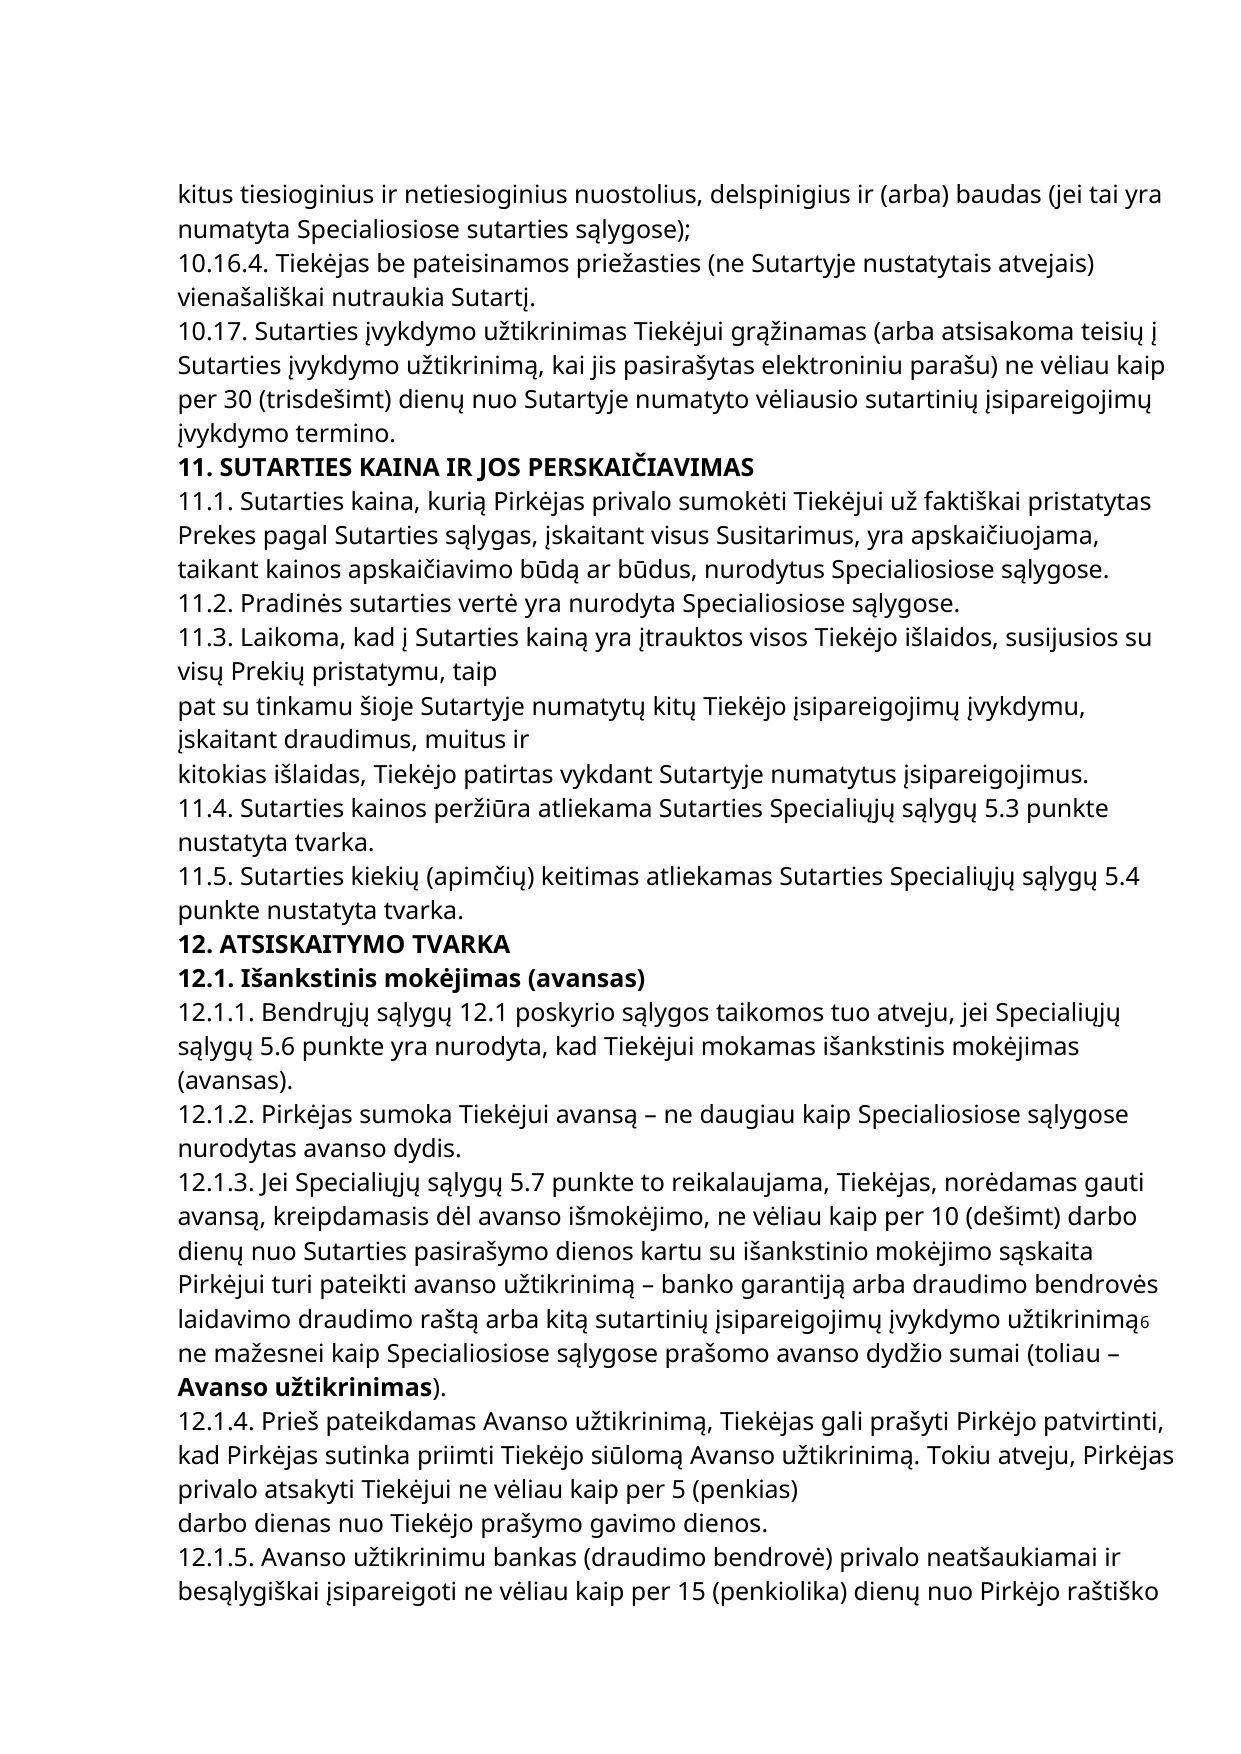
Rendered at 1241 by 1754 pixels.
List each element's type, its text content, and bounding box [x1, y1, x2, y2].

text 12. ATSISKAITYMO TVARKA [177, 927, 1181, 961]
text darbo dienas nuo Tiekėjo prašymo gavimo dienos. [177, 1506, 1181, 1540]
text kitokias išlaidas, Tiekėjo patirtas vykdant Sutartyje numatytus įsipareigojimus. [177, 756, 1181, 790]
text 11.1. Sutarties kaina, kurią Pirkėjas privalo sumokėti Tiekėjui už faktiškai pristatytas Prekes pagal Sutarties sąlygas, įskaitant visus Susitarimus, yra apskaičiuojama, taikant kainos apskaičiavimo būdą ar būdus, nurodytus Specialiosiose sąlygose. [177, 484, 1181, 586]
text 12.1.3. Jei Specialiųjų sąlygų 5.7 punkte to reikalaujama, Tiekėjas, norėdamas gauti avansą, kreipdamasis dėl avanso išmokėjimo, ne vėliau kaip per 10 (dešimt) darbo dienų nuo Sutarties pasirašymo dienos kartu su išankstinio mokėjimo sąskaita Pirkėjui turi pateikti avanso užtikrinimą – banko garantiją arba draudimo bendrovės laidavimo draudimo raštą arba kitą sutartinių įsipareigojimų įvykdymo užtikrinimą6 ne mažesnei kaip Specialiosiose sąlygose prašomo avanso dydžio sumai (toliau – Avanso užtikrinimas). [177, 1165, 1181, 1403]
text kitus tiesioginius ir netiesioginius nuostolius, delspinigius ir (arba) baudas (jei tai yra numatyta Specialiosiose sutarties sąlygose); [177, 177, 1181, 245]
text pat su tinkamu šioje Sutartyje numatytų kitų Tiekėjo įsipareigojimų įvykdymu, įskaitant draudimus, muitus ir [177, 688, 1181, 756]
text 11.5. Sutarties kiekių (apimčių) keitimas atliekamas Sutarties Specialiųjų sąlygų 5.4 punkte nustatyta tvarka. [177, 858, 1181, 927]
text 10.16.4. Tiekėjas be pateisinamos priežasties (ne Sutartyje nustatytais atvejais) vienašališkai nutraukia Sutartį. [177, 245, 1181, 313]
text 12.1.5. Avanso užtikrinimu bankas (draudimo bendrovė) privalo neatšaukiamai ir besąlygiškai įsipareigoti ne vėliau kaip per 15 (penkiolika) dienų nuo Pirkėjo raštiško [177, 1540, 1181, 1608]
text 10.17. Sutarties įvykdymo užtikrinimas Tiekėjui grąžinamas (arba atsisakoma teisių į Sutarties įvykdymo užtikrinimą, kai jis pasirašytas elektroniniu parašu) ne vėliau kaip per 30 (trisdešimt) dienų nuo Sutartyje numatyto vėliausio sutartinių įsipareigojimų įvykdymo termino. [177, 313, 1181, 450]
text 12.1.1. Bendrųjų sąlygų 12.1 poskyrio sąlygos taikomos tuo atveju, jei Specialiųjų sąlygų 5.6 punkte yra nurodyta, kad Tiekėjui mokamas išankstinis mokėjimas (avansas). [177, 995, 1181, 1097]
text 11.4. Sutarties kainos peržiūra atliekama Sutarties Specialiųjų sąlygų 5.3 punkte nustatyta tvarka. [177, 790, 1181, 858]
text 12.1. Išankstinis mokėjimas (avansas) [177, 961, 1181, 995]
text 11.2. Pradinės sutarties vertė yra nurodyta Specialiosiose sąlygose. [177, 586, 1181, 620]
text 11. SUTARTIES KAINA IR JOS PERSKAIČIAVIMAS [177, 450, 1181, 484]
text 12.1.2. Pirkėjas sumoka Tiekėjui avansą – ne daugiau kaip Specialiosiose sąlygose nurodytas avanso dydis. [177, 1097, 1181, 1165]
text 11.3. Laikoma, kad į Sutarties kainą yra įtrauktos visos Tiekėjo išlaidos, susijusios su visų Prekių pristatymu, taip [177, 620, 1181, 688]
text 12.1.4. Prieš pateikdamas Avanso užtikrinimą, Tiekėjas gali prašyti Pirkėjo patvirtinti, kad Pirkėjas sutinka priimti Tiekėjo siūlomą Avanso užtikrinimą. Tokiu atveju, Pirkėjas privalo atsakyti Tiekėjui ne vėliau kaip per 5 (penkias) [177, 1403, 1181, 1506]
